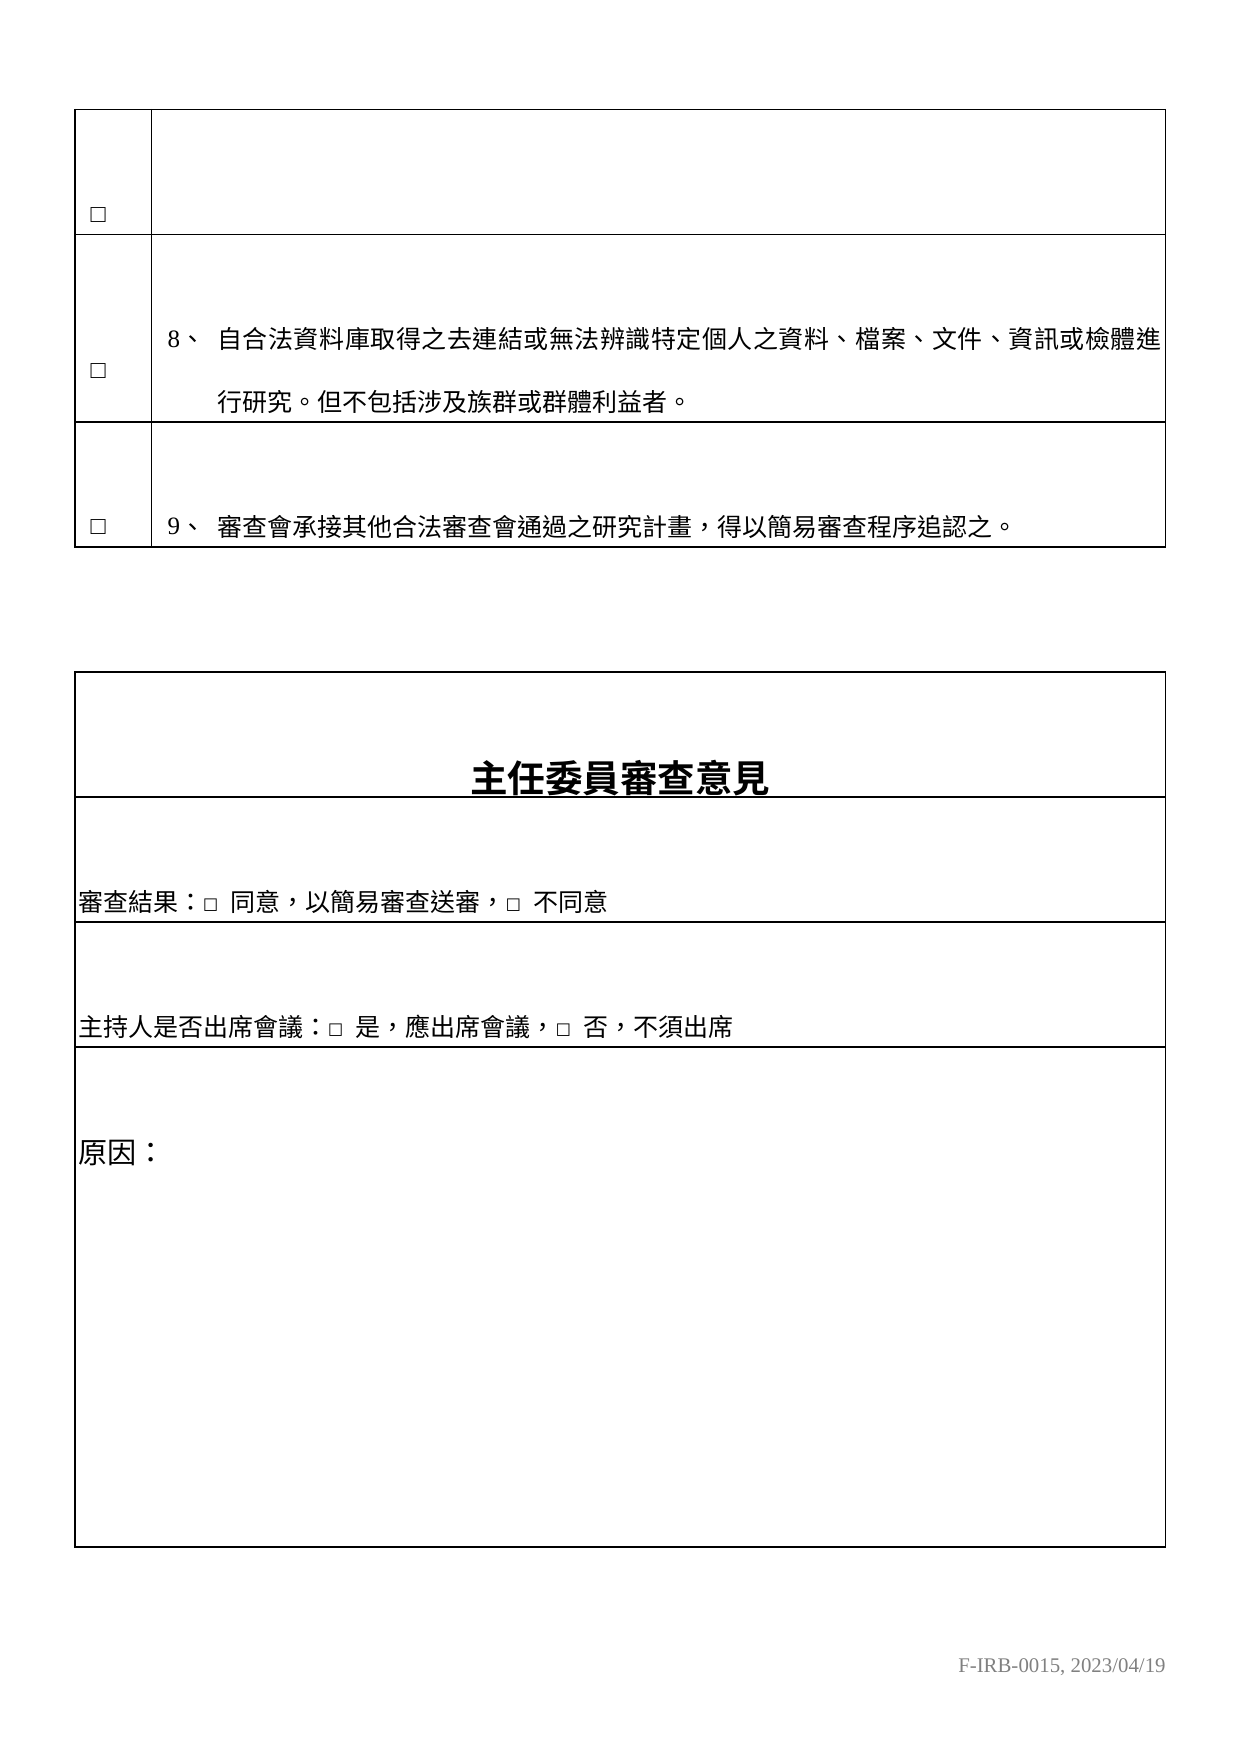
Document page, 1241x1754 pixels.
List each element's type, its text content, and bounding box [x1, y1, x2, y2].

table_cell 主任委員審查意見 [76, 673, 1165, 796]
table_cell □ [76, 235, 151, 421]
table_cell 主持人是否出席會議：☐ 是，應出席會議，☐ 否，不須出席 [76, 923, 1165, 1046]
table_cell 原因： [76, 1048, 1165, 1546]
table_cell □ [76, 423, 151, 546]
table_cell 審查會承接其他合法審查會通過之研究計畫，得以簡易審查程序追認之。 [152, 423, 1165, 546]
table_cell 自合法資料庫取得之去連結或無法辨識特定個人之資料、檔案、文件、資訊或檢體進行研究。但不包括涉及族群或群體利益者。 [152, 235, 1165, 421]
table_cell [75, 548, 1165, 671]
table_cell [152, 110, 1165, 234]
table_cell 審查結果：☐ 同意，以簡易審查送審，☐ 不同意 [76, 798, 1165, 921]
table_cell □ [76, 110, 151, 234]
